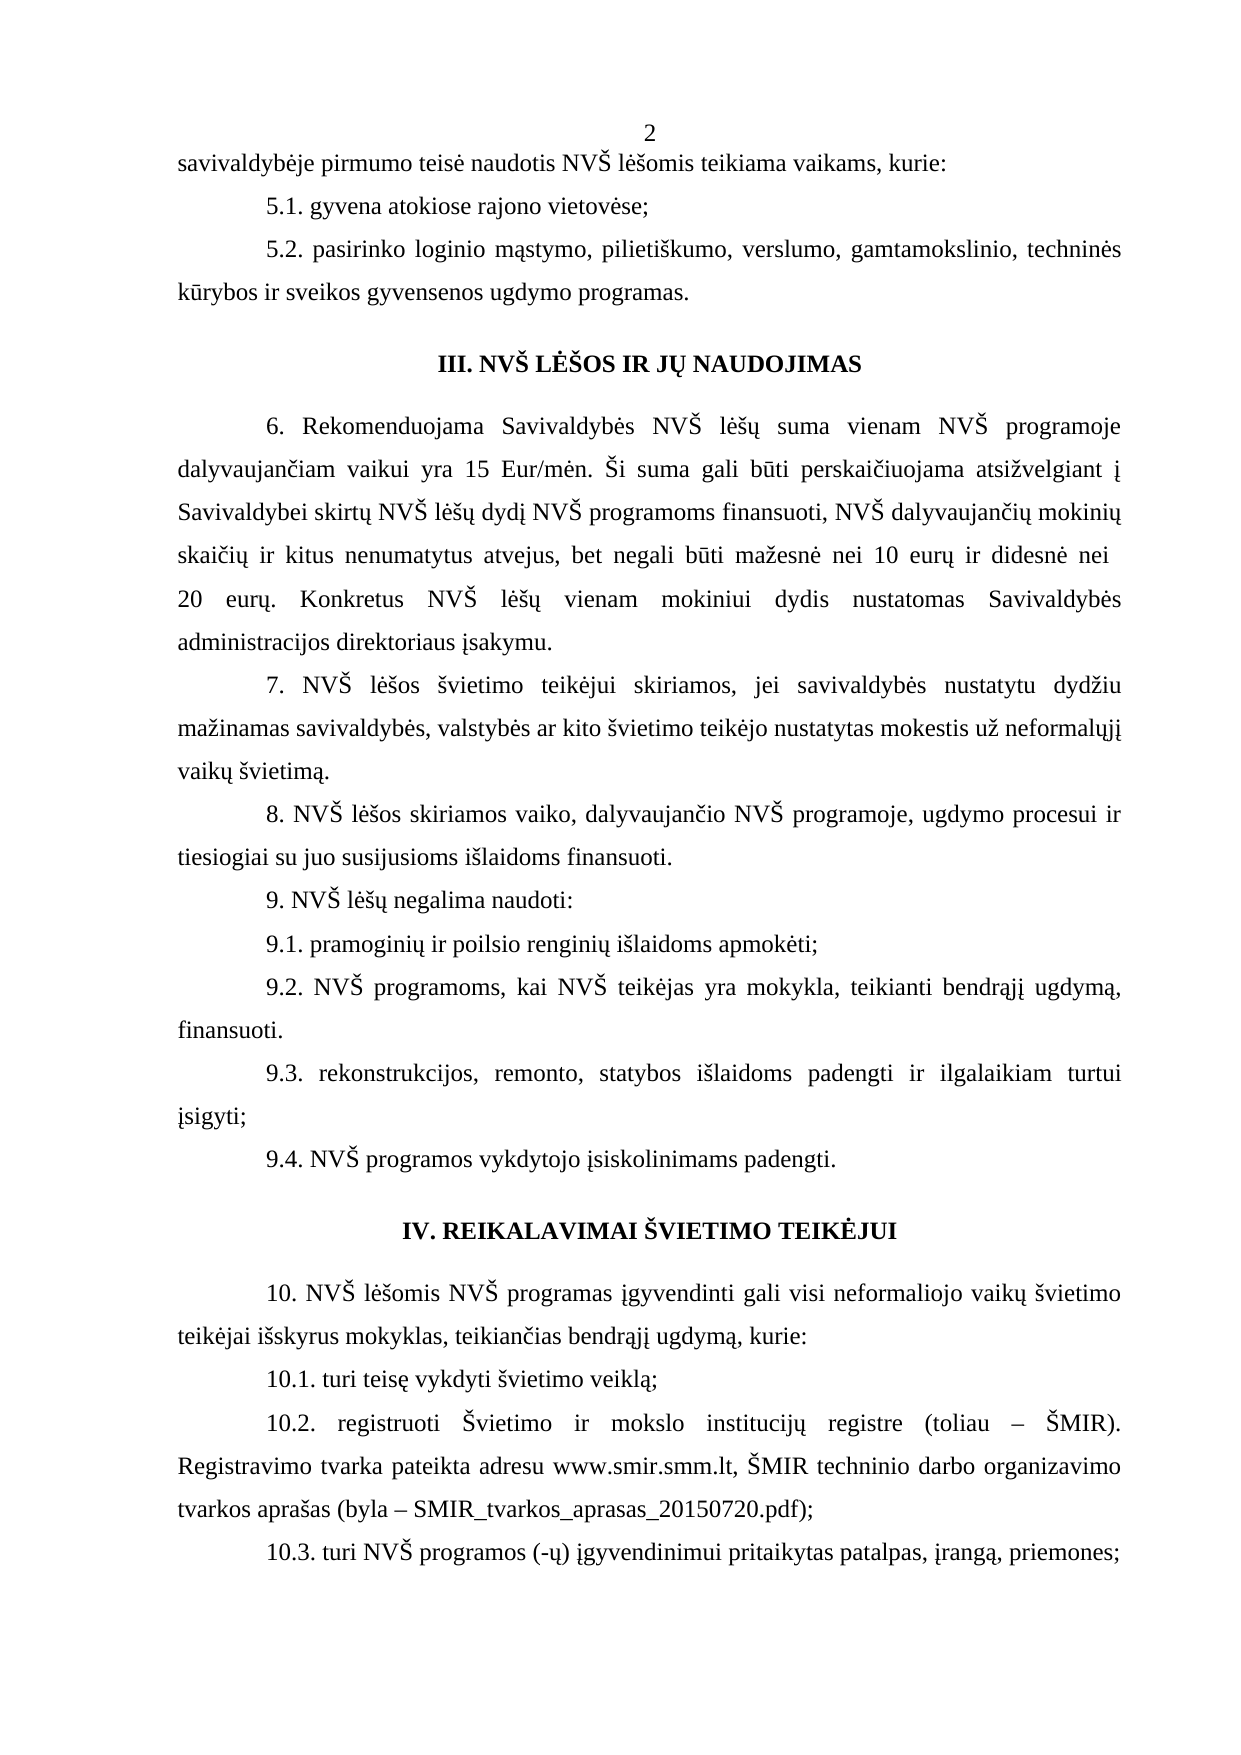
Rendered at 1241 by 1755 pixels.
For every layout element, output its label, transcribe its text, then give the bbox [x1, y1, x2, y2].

text 9.2. NVŠ programoms, kai NVŠ teikėjas yra mokykla, teikianti bendrąjį ugdymą, finansuoti. [177, 972, 1122, 1044]
text 5.1. gyvena atokiose rajono vietovėse; [177, 191, 1122, 219]
text 9.3. rekonstrukcijos, remonto, statybos išlaidoms padengti ir ilgalaikiam turtui įsigyti; [177, 1058, 1122, 1130]
text III. NVŠ LĖŠOS IR JŲ NAUDOJIMAS [177, 349, 1122, 378]
text 5.2. pasirinko loginio mąstymo, pilietiškumo, verslumo, gamtamokslinio, techninės kūrybos ir sveikos gyvensenos ugdymo programas. [177, 234, 1122, 306]
text 10.1. turi teisę vykdyti švietimo veiklą; [177, 1364, 1122, 1393]
text 7. NVŠ lėšos švietimo teikėjui skiriamos, jei savivaldybės nustatytu dydžiu mažinamas savivaldybės, valstybės ar kito švietimo teikėjo nustatytas mokestis už neformalųjį vaikų švietimą. [177, 670, 1122, 785]
text IV. REIKALAVIMAI ŠVIETIMO TEIKĖJUI [177, 1216, 1122, 1245]
text savivaldybėje pirmumo teisė naudotis NVŠ lėšomis teikiama vaikams, kurie: [177, 148, 1122, 176]
text 9.4. NVŠ programos vykdytojo įsiskolinimams padengti. [177, 1144, 1122, 1173]
text 9.1. pramoginių ir poilsio renginių išlaidoms apmokėti; [177, 929, 1122, 957]
text 8. NVŠ lėšos skiriamos vaiko, dalyvaujančio NVŠ programoje, ugdymo procesui ir tiesiogiai su juo susijusioms išlaidoms finansuoti. [177, 799, 1122, 871]
text 9. NVŠ lėšų negalima naudoti: [177, 886, 1122, 914]
text 10. NVŠ lėšomis NVŠ programas įgyvendinti gali visi neformaliojo vaikų švietimo teikėjai išskyrus mokyklas, teikiančias bendrąjį ugdymą, kurie: [177, 1278, 1122, 1350]
text 10.2. registruoti Švietimo ir mokslo institucijų registre (toliau – ŠMIR). Registravimo tvarka pateikta adresu www.smir.smm.lt, ŠMIR techninio darbo organizavimo tvarkos aprašas (byla – SMIR_tvarkos_aprasas_20150720.pdf); [177, 1408, 1122, 1523]
text 6. Rekomenduojama Savivaldybės NVŠ lėšų suma vienam NVŠ programoje dalyvaujančiam vaikui yra 15 Eur/mėn. Ši suma gali būti perskaičiuojama atsižvelgiant į Savivaldybei skirtų NVŠ lėšų dydį NVŠ programoms finansuoti, NVŠ dalyvaujančių mokinių skaičių ir kitus nenumatytus atvejus, bet negali būti mažesnė nei 10 eurų ir didesnė nei 20 eurų. Konkretus NVŠ lėšų vienam mokiniui dydis nustatomas Savivaldybės administracijos direktoriaus įsakymu. [177, 411, 1122, 656]
text 10.3. turi NVŠ programos (-ų) įgyvendinimui pritaikytas patalpas, įrangą, priemones; [177, 1537, 1122, 1566]
